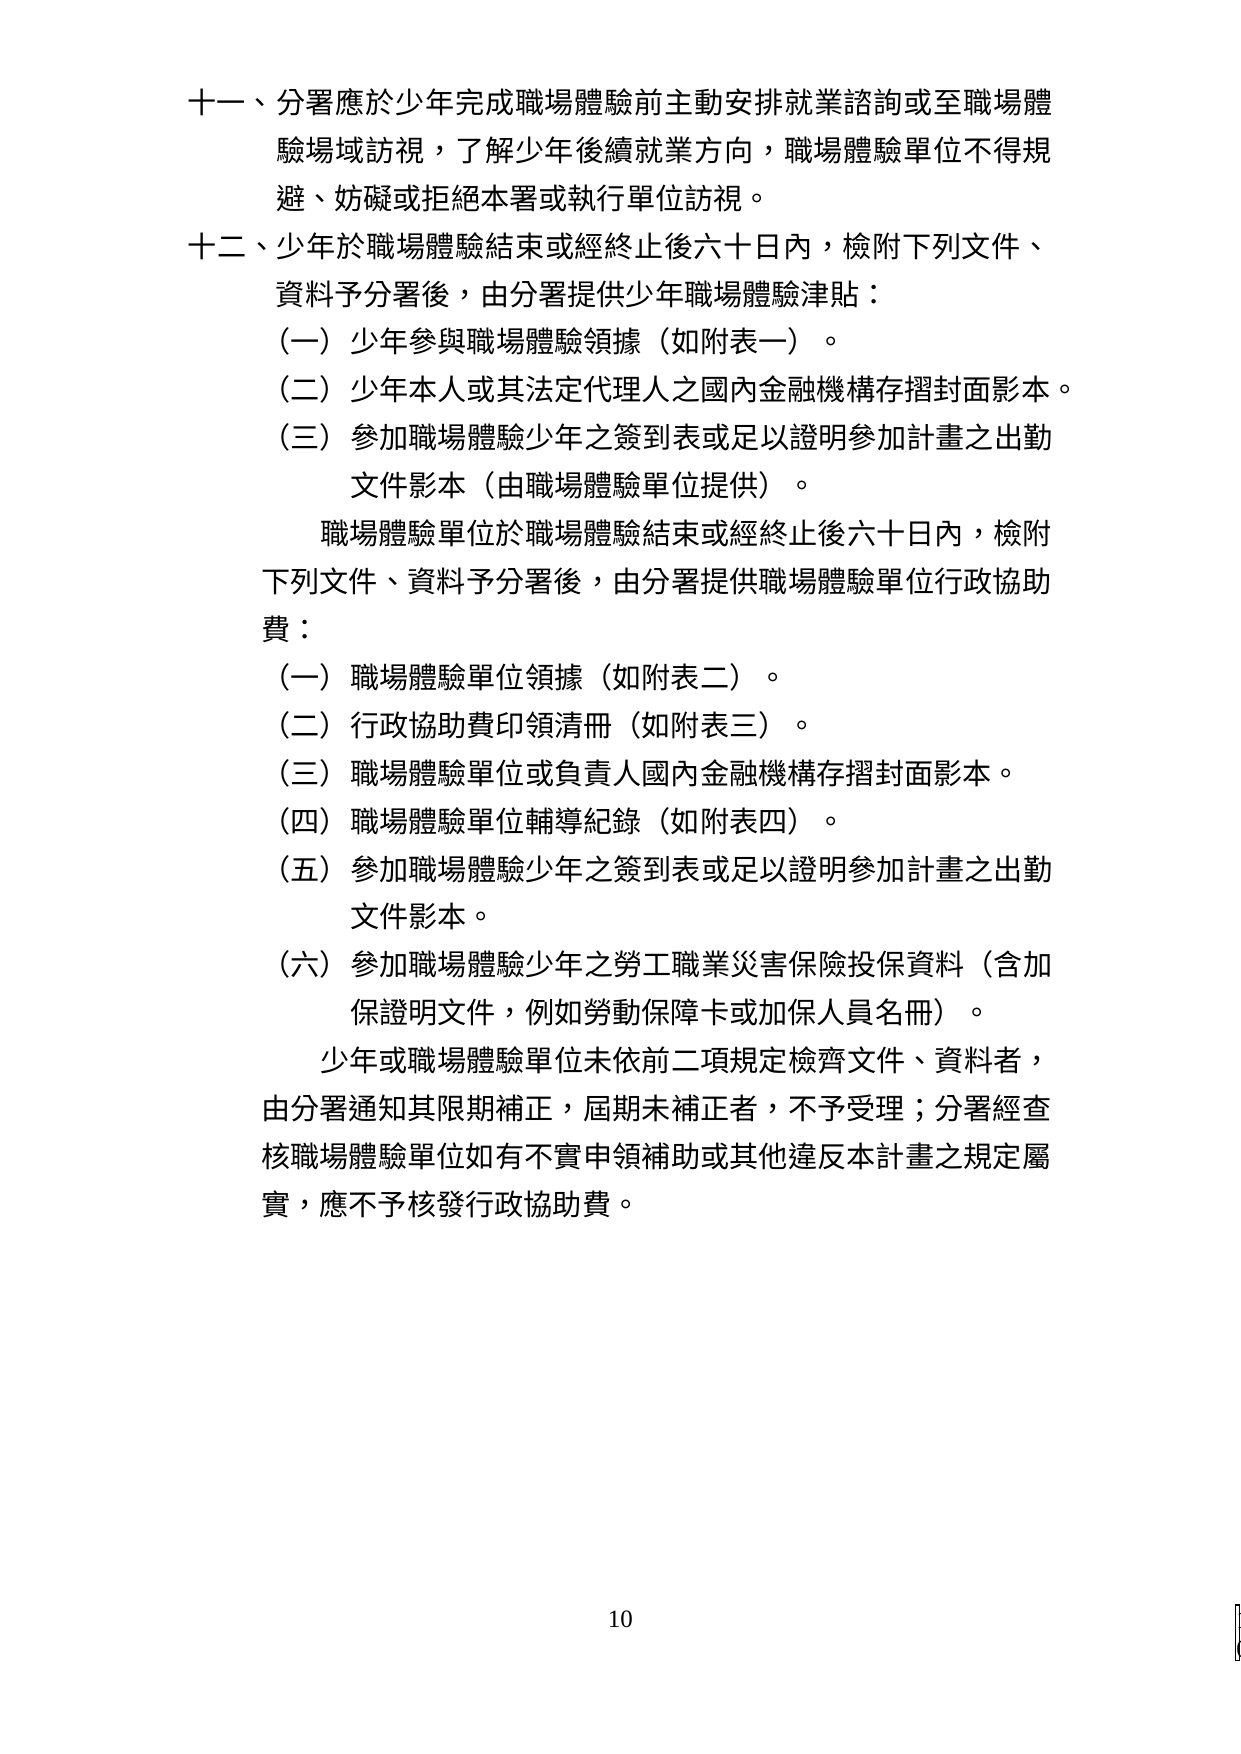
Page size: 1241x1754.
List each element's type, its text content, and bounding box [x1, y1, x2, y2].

text 少年或職場體驗單位未依前二項規定檢齊文件、資料者，由分署通知其限期補正，屆期未補正者，不予受理；分署經查核職場體驗單位如有不實申領補助或其他違反本計畫之規定屬實，應不予核發行政協助費。 [261, 1033, 1053, 1225]
text 十二、少年於職場體驗結束或經終止後六十日內，檢附下列文件、資料予分署後，由分署提供少年職場體驗津貼： [187, 219, 1053, 314]
list 行政協助費印領清冊（如附表三）。 [261, 698, 1053, 746]
list 參加職場體驗少年之勞工職業災害保險投保資料（含加保證明文件，例如勞動保障卡或加保人員名冊）。 [261, 937, 1053, 1033]
list 參加職場體驗少年之簽到表或足以證明參加計畫之出勤文件影本（由職場體驗單位提供）。 [261, 410, 1053, 506]
list 職場體驗單位或負責人國內金融機構存摺封面影本。 [261, 746, 1053, 794]
list 分署應於少年完成職場體驗前主動安排就業諮詢或至職場體驗場域訪視，了解少年後續就業方向，職場體驗單位不得規避、妨礙或拒絕本署或執行單位訪視。 [187, 75, 1053, 219]
list 少年參與職場體驗領據（如附表一）。 [261, 314, 1053, 362]
list 職場體驗單位領據（如附表二）。 [261, 650, 1053, 698]
list 少年本人或其法定代理人之國內金融機構存摺封面影本。 [261, 362, 1053, 410]
list 職場體驗單位輔導紀錄（如附表四）。 [261, 794, 1053, 842]
text 職場體驗單位於職場體驗結束或經終止後六十日內，檢附下列文件、資料予分署後，由分署提供職場體驗單位行政協助費： [261, 506, 1053, 650]
list 參加職場體驗少年之簽到表或足以證明參加計畫之出勤文件影本。 [261, 842, 1053, 937]
